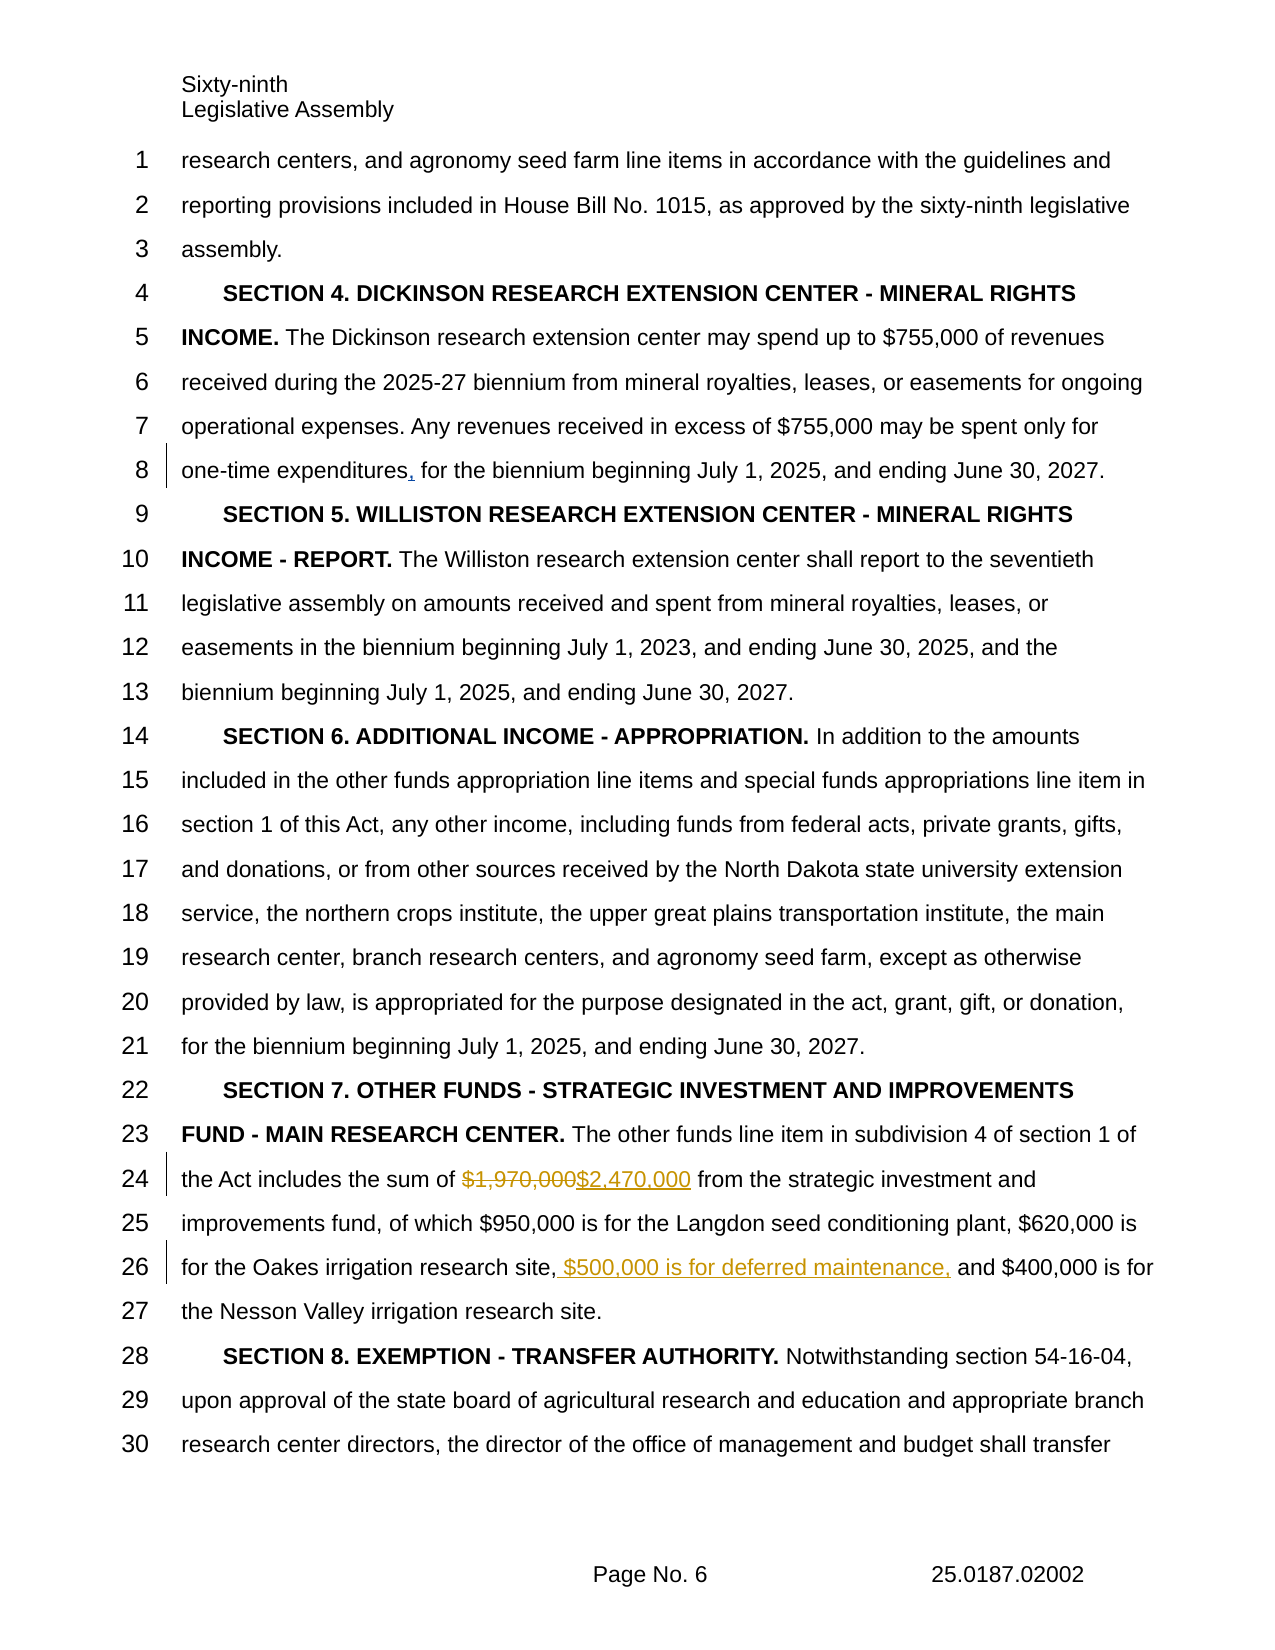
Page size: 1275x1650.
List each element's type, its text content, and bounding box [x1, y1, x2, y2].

text SECTION 4. DICKINSON RESEARCH EXTENSION CENTER - MINERAL RIGHTS INCOME. The Dickinson research extension center may spend up to $755,000 of revenues received during the 2025-27 biennium from mineral royalties, leases, or easements for ongoing operational expenses. Any revenues received in excess of $755,000 may be spent only for one‑time expenditures, for the biennium beginning July 1, 2025, and ending June 30, 2027. [181, 266, 1154, 487]
text SECTION 5. WILLISTON RESEARCH EXTENSION CENTER - MINERAL RIGHTS INCOME - REPORT. The Williston research extension center shall report to the seventieth legislative assembly on amounts received and spent from mineral royalties, leases, or easements in the biennium beginning July 1, 2023, and ending June 30, 2025, and the biennium beginning July 1, 2025, and ending June 30, 2027. [181, 487, 1154, 709]
text SECTION 6. ADDITIONAL INCOME - APPROPRIATION. In addition to the amounts included in the other funds appropriation line items and special funds appropriations line item in section 1 of this Act, any other income, including funds from federal acts, private grants, gifts, and donations, or from other sources received by the North Dakota state university extension service, the northern crops institute, the upper great plains transportation institute, the main research center, branch research centers, and agronomy seed farm, except as otherwise provided by law, is appropriated for the purpose designated in the act, grant, gift, or donation, for the biennium beginning July 1, 2025, and ending June 30, 2027. [181, 709, 1154, 1063]
text research centers, and agronomy seed farm line items in accordance with the guidelines and reporting provisions included in House Bill No. 1015, as approved by the sixty-ninth legislative assembly. [181, 133, 1154, 266]
text SECTION 8. EXEMPTION - TRANSFER AUTHORITY. Notwithstanding section 54‑16‑04, upon approval of the state board of agricultural research and education and appropriate branch research center directors, the director of the office of management and budget shall transfer [181, 1329, 1154, 1461]
text SECTION 7. OTHER FUNDS - STRATEGIC INVESTMENT AND IMPROVEMENTS FUND - MAIN RESEARCH CENTER. The other funds line item in subdivision 4 of section 1 of the Act includes the sum of $2,470,000 from the strategic investment and improvements fund, of which $950,000 is for the Langdon seed conditioning plant, $620,000 is for the Oakes irrigation research site, $500,000 is for deferred maintenance, and $400,000 is for the Nesson Valley irrigation research site. [181, 1063, 1154, 1329]
